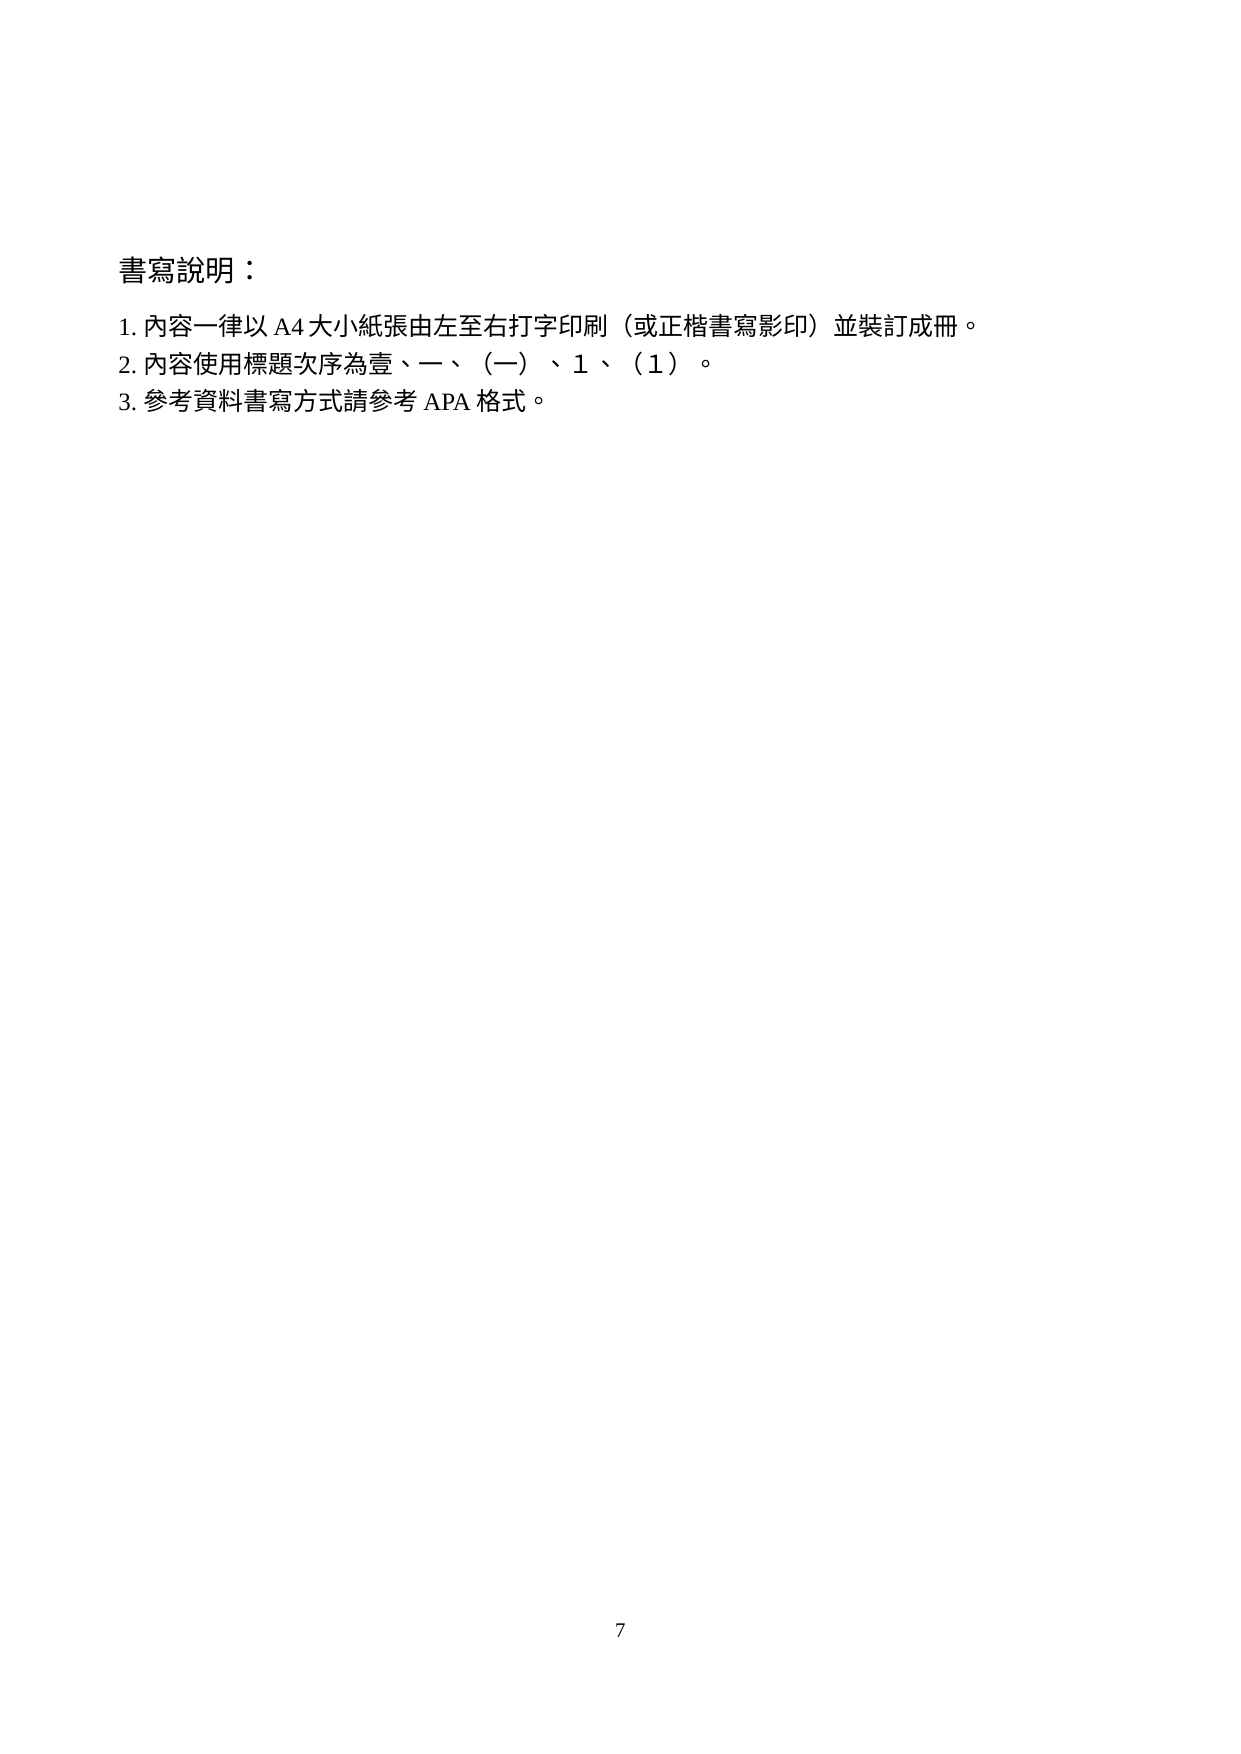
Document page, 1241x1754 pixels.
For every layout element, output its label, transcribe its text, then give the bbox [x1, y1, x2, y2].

text 3. 參考資料書寫方式請參考APA格式。 [118, 381, 1122, 419]
text 2. 內容使用標題次序為壹、一、（一）、１、（１）。 [118, 344, 1122, 381]
text 書寫說明： [118, 231, 1122, 306]
text 1. 內容一律以A4大小紙張由左至右打字印刷（或正楷書寫影印）並裝訂成冊。 [118, 306, 1122, 344]
